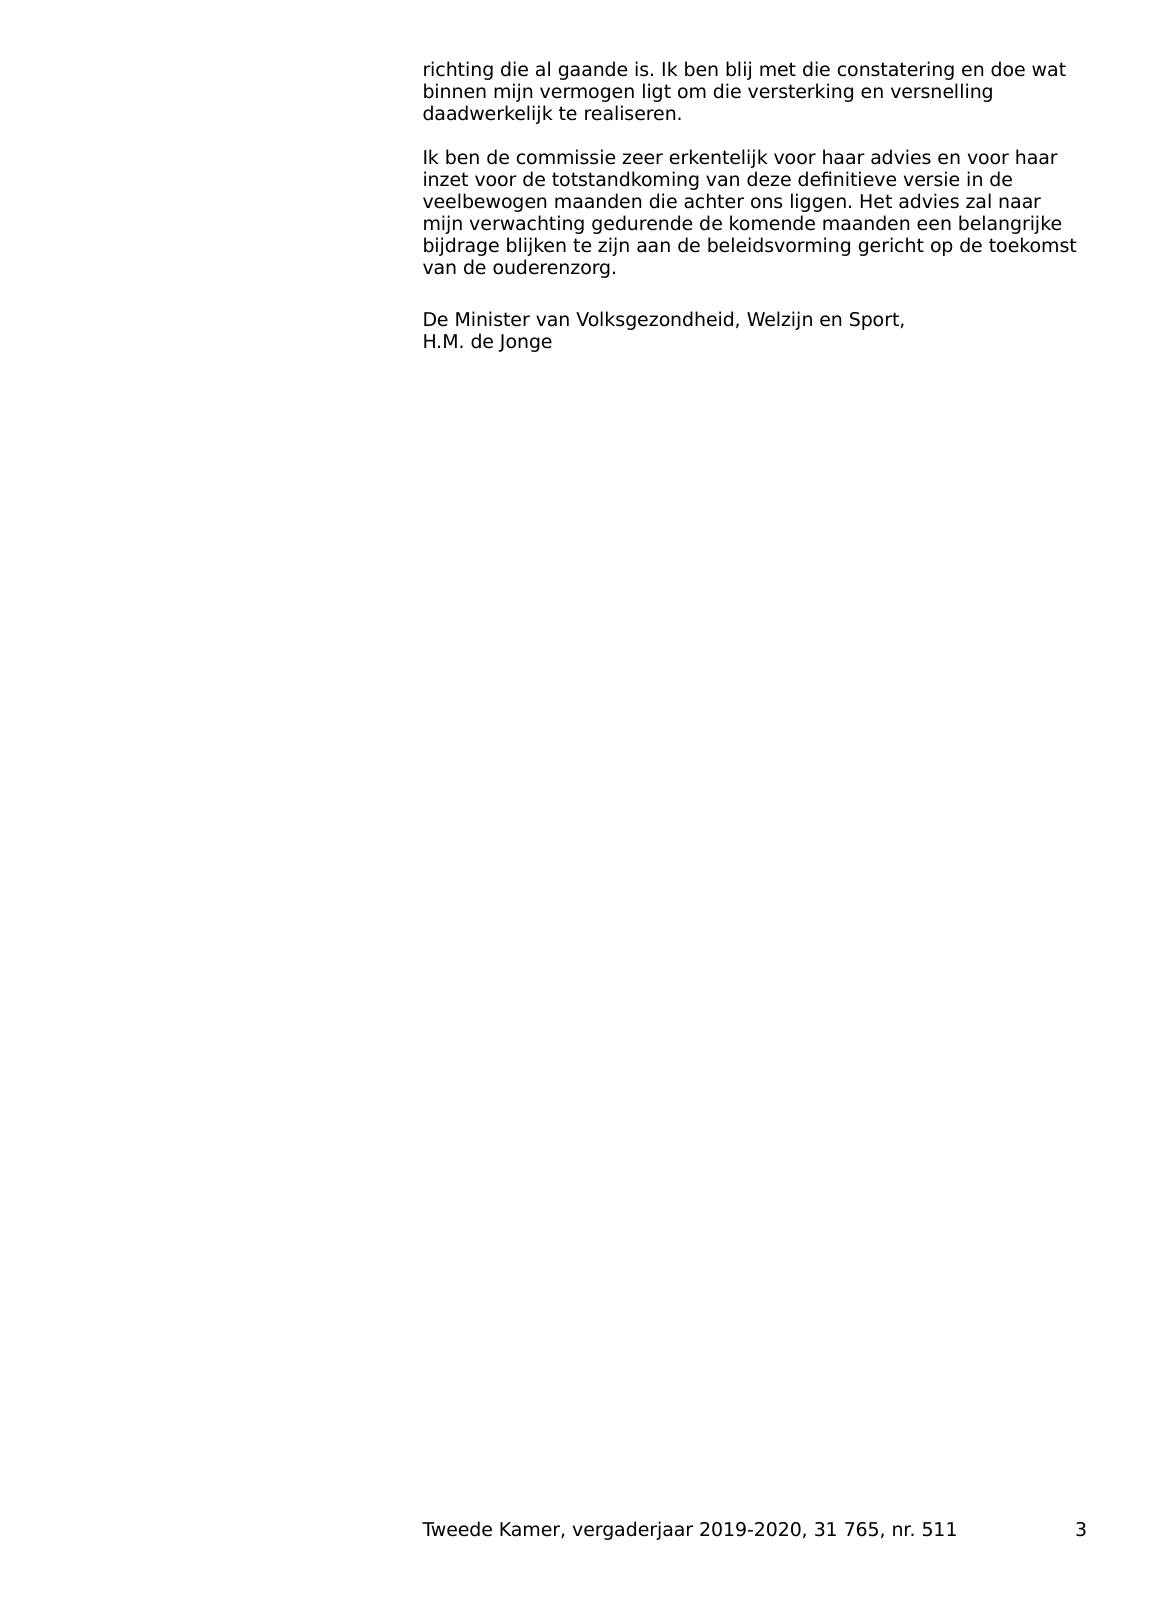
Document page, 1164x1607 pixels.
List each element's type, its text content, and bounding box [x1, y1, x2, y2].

text Ik ben de commissie zeer erkentelijk voor haar advies en voor haar inzet voor de totstandkoming van deze definitieve versie in de veelbewogen maanden die achter ons liggen. Het advies zal naar mijn verwachting gedurende de komende maanden een belangrijke bijdrage blijken te zijn aan de beleidsvorming gericht op de toekomst van de ouderenzorg. [422, 147, 1087, 279]
text richting die al gaande is. Ik ben blij met die constatering en doe wat binnen mijn vermogen ligt om die versterking en versnelling daadwerkelijk te realiseren. [422, 59, 1087, 125]
text De Minister van Volksgezondheid, Welzijn en Sport, H.M. de Jonge [422, 309, 1087, 353]
